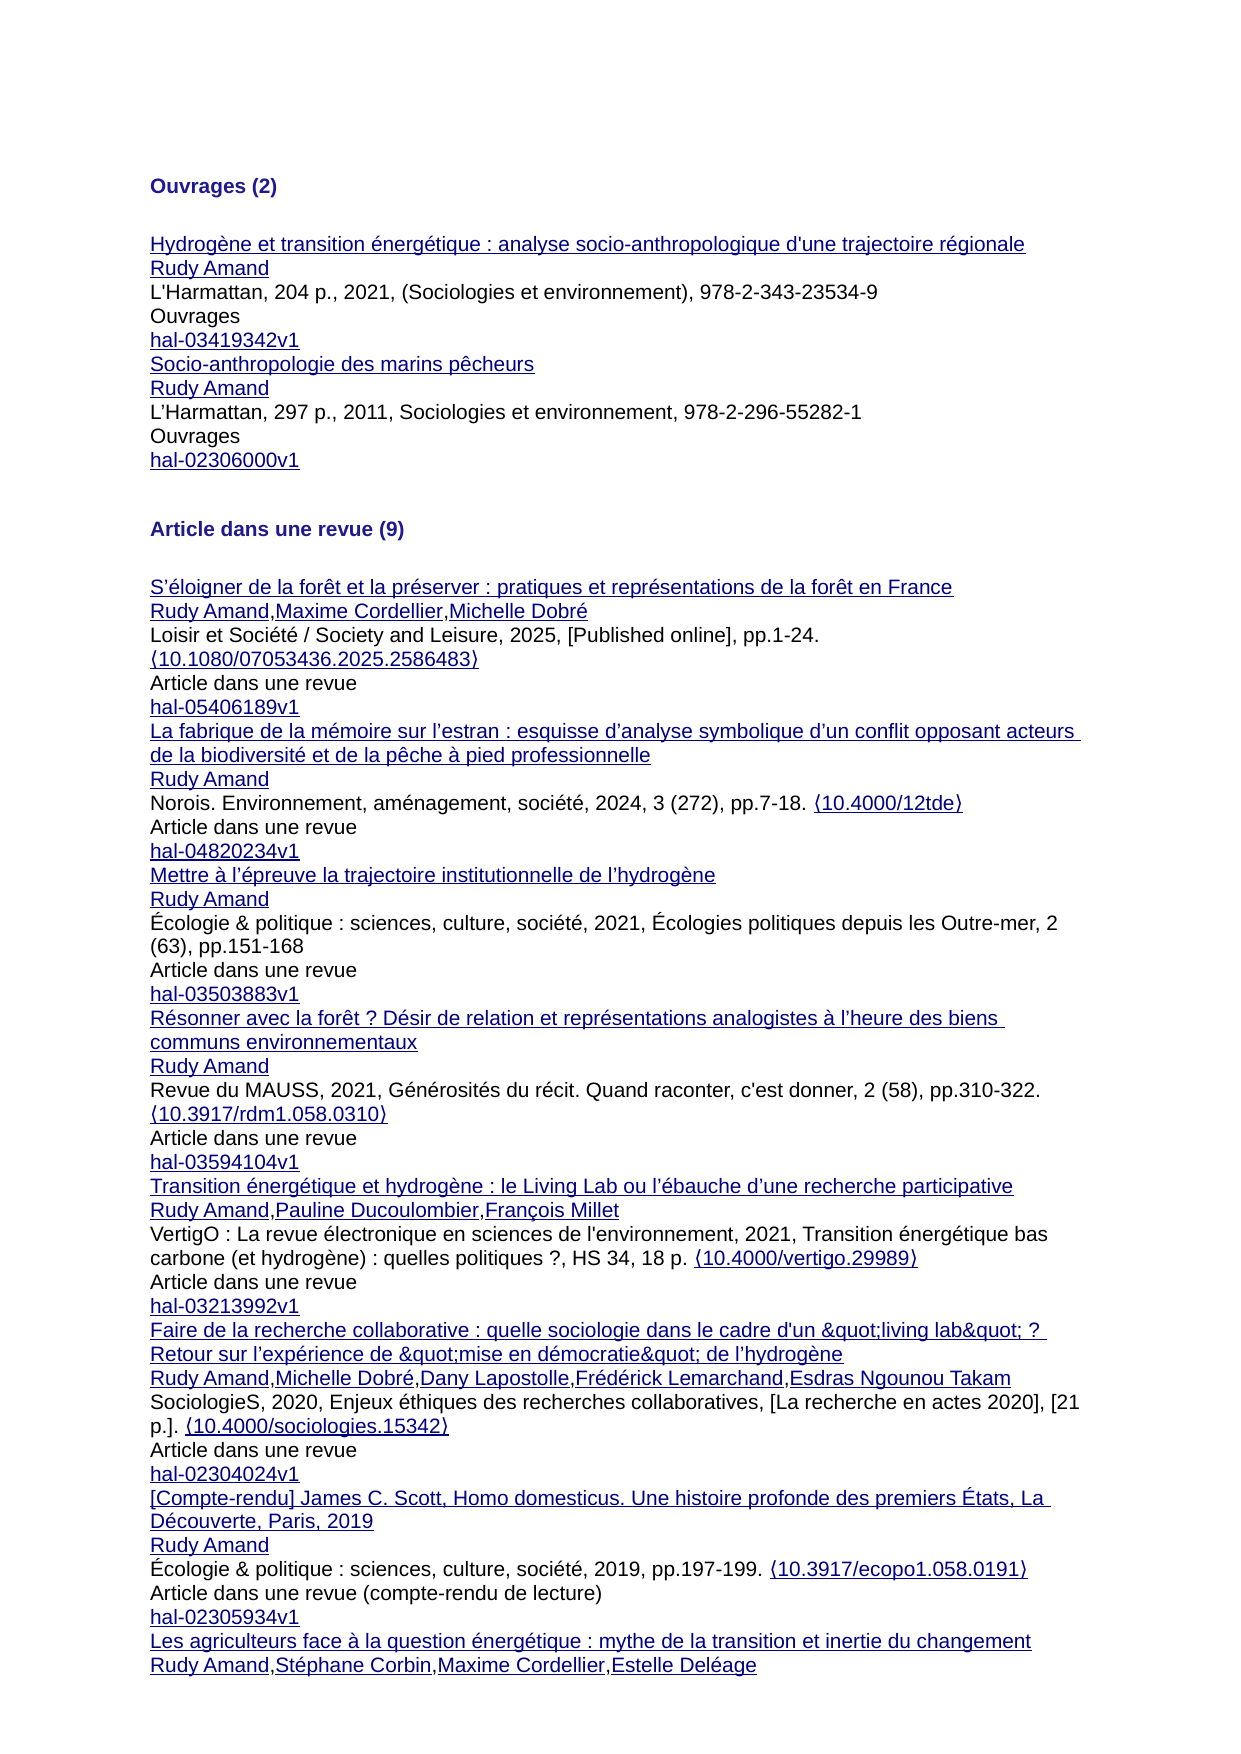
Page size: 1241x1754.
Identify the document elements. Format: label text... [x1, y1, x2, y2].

subtitle Ouvrages (2) [150, 174, 1090, 198]
table_cell [Compte-rendu] James C. Scott, Homo domesticus. Une histoire profonde des premiers États, La Découverte, Paris, 2019 Rudy Amand Écologie & politique : sciences, culture, société, 2019, pp.197-199. ⟨10.3917/ecopo1.058.0191⟩ Article dans une revue (compte-rendu de lecture) hal-02305934v1 [150, 1485, 1090, 1629]
table_cell Résonner avec la forêt ? Désir de relation et représentations analogistes à l’heure des biens communs environnementaux Rudy Amand Revue du MAUSS, 2021, Générosités du récit. Quand raconter, c'est donner, 2 (58), pp.310-322. ⟨10.3917/rdm1.058.0310⟩ Article dans une revue hal-03594104v1 [150, 1006, 1090, 1174]
table_cell Transition énergétique et hydrogène : le Living Lab ou l’ébauche d’une recherche participative Rudy Amand,Pauline Ducoulombier,François Millet VertigO : La revue électronique en sciences de l'environnement, 2021, Transition énergétique bas carbone (et hydrogène) : quelles politiques ?, HS 34, 18 p. ⟨10.4000/vertigo.29989⟩ Article dans une revue hal-03213992v1 [150, 1174, 1090, 1318]
table_header Hydrogène et transition énergétique : analyse socio-anthropologique d'une trajectoire régionale Rudy Amand L'Harmattan, 204 p., 2021, (Sociologies et environnement), 978-2-343-23534-9 Ouvrages hal-03419342v1 [150, 232, 1090, 352]
table_cell Faire de la recherche collaborative : quelle sociologie dans le cadre d'un &quot;living lab&quot; ? Retour sur l’expérience de &quot;mise en démocratie&quot; de l’hydrogène Rudy Amand,Michelle Dobré,Dany Lapostolle,Frédérick Lemarchand,Esdras Ngounou Takam SociologieS, 2020, Enjeux éthiques des recherches collaboratives, [La recherche en actes 2020], [21 p.]. ⟨10.4000/sociologies.15342⟩ Article dans une revue hal-02304024v1 [150, 1318, 1090, 1485]
table_cell La fabrique de la mémoire sur l’estran : esquisse d’analyse symbolique d’un conflit opposant acteurs de la biodiversité et de la pêche à pied professionnelle Rudy Amand Norois. Environnement, aménagement, société, 2024, 3 (272), pp.7-18. ⟨10.4000/12tde⟩ Article dans une revue hal-04820234v1 [150, 719, 1090, 862]
table_cell Les agriculteurs face à la question énergétique : mythe de la transition et inertie du changement Rudy Amand,Stéphane Corbin,Maxime Cordellier,Estelle Deléage [150, 1629, 1090, 1677]
subtitle Article dans une revue (9) [150, 517, 1090, 541]
table_cell Mettre à l’épreuve la trajectoire institutionnelle de l’hydrogène Rudy Amand Écologie & politique : sciences, culture, société, 2021, Écologies politiques depuis les Outre-mer, 2 (63), pp.151-168 Article dans une revue hal-03503883v1 [150, 863, 1090, 1006]
table_header S’éloigner de la forêt et la préserver : pratiques et représentations de la forêt en France Rudy Amand,Maxime Cordellier,Michelle Dobré Loisir et Société / Society and Leisure, 2025, [Published online], pp.1-24. ⟨10.1080/07053436.2025.2586483⟩ Article dans une revue hal-05406189v1 [150, 575, 1090, 719]
table_cell Socio-anthropologie des marins pêcheurs Rudy Amand L’Harmattan, 297 p., 2011, Sociologies et environnement, 978-2-296-55282-1 Ouvrages hal-02306000v1 [150, 352, 1090, 472]
